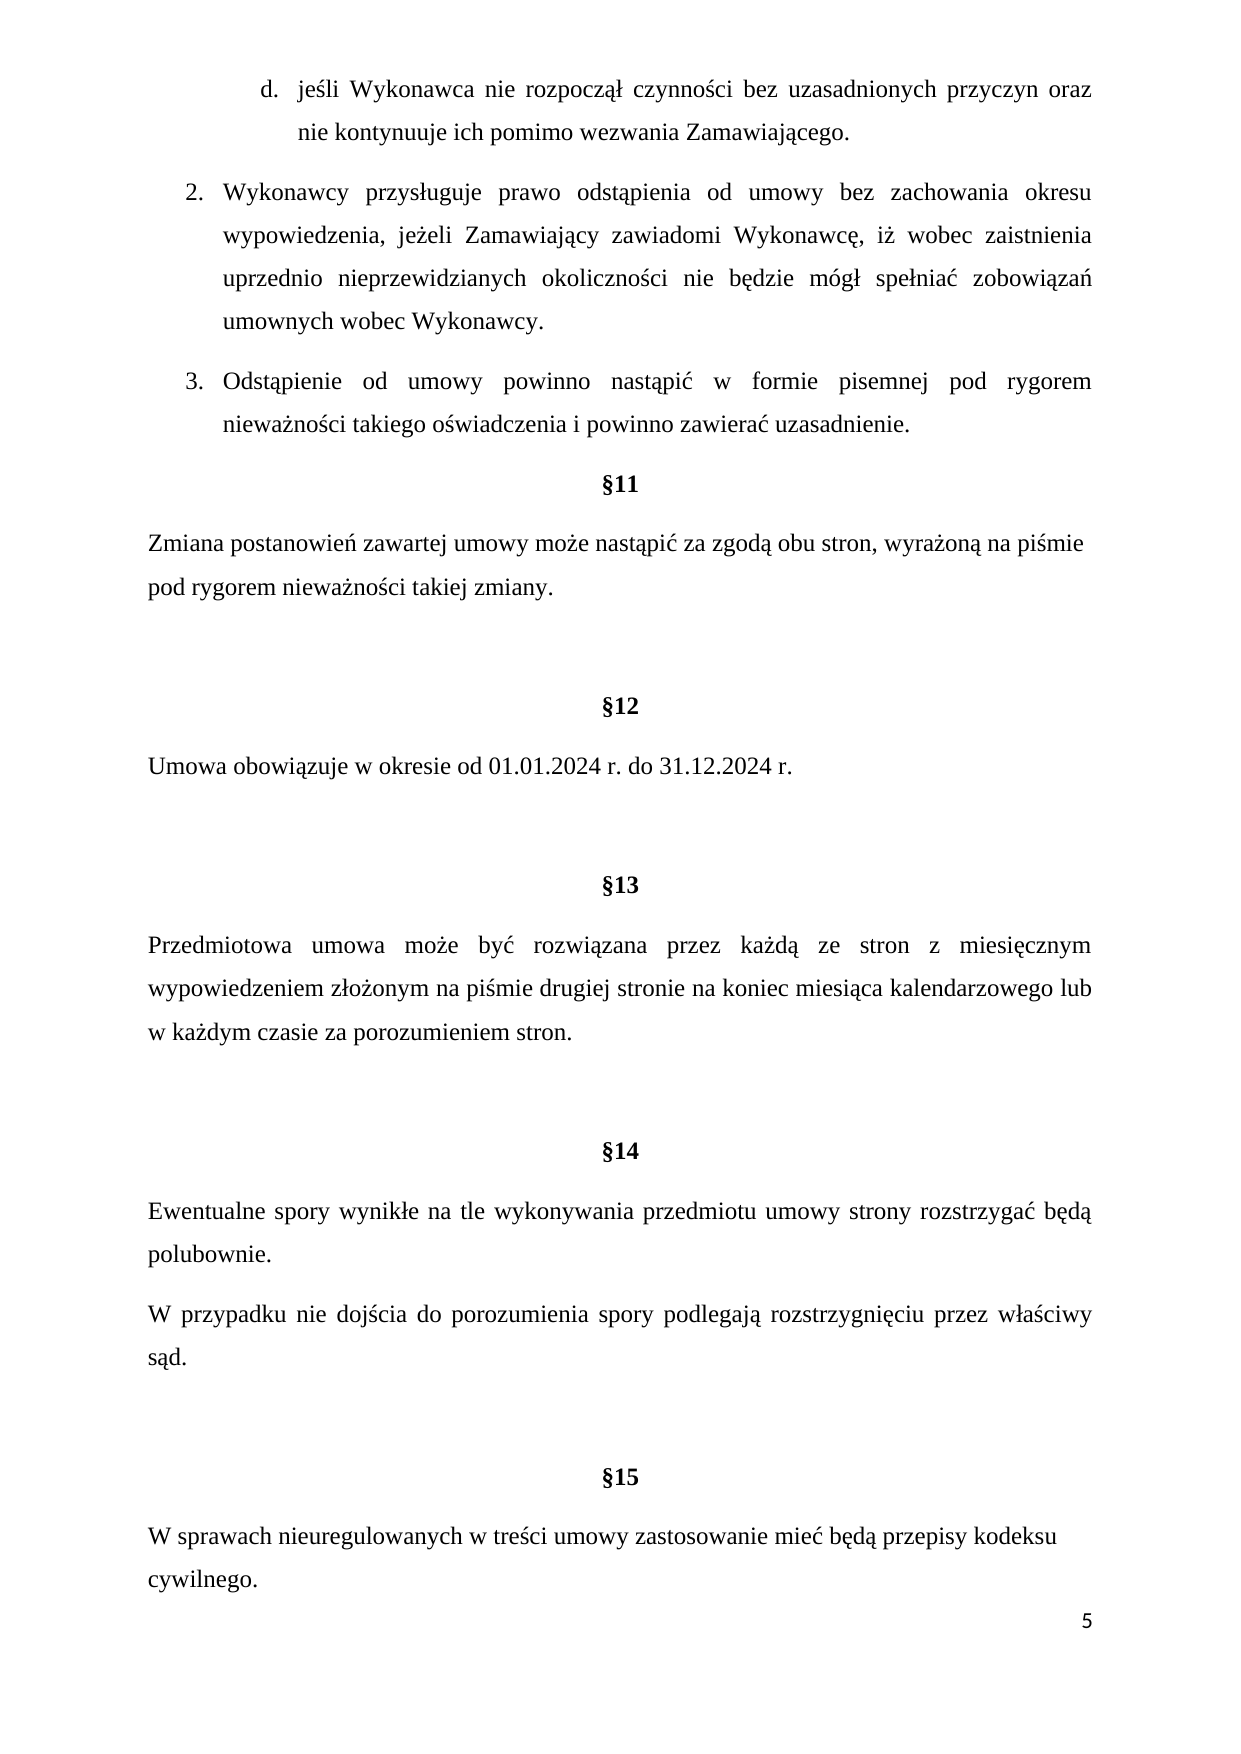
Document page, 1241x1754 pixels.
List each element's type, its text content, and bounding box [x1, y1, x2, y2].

list Odstąpienie od umowy powinno nastąpić w formie pisemnej pod rygorem nieważności takiego oświadczenia i powinno zawierać uzasadnienie. [185, 366, 1093, 438]
text W przypadku nie dojścia do porozumienia spory podlegają rozstrzygnięciu przez właściwy sąd. [148, 1299, 1093, 1371]
text §11 [148, 469, 1093, 497]
text §12 [148, 691, 1093, 720]
text Przedmiotowa umowa może być rozwiązana przez każdą ze stron z miesięcznym wypowiedzeniem złożonym na piśmie drugiej stronie na koniec miesiąca kalendarzowego lub w każdym czasie za porozumieniem stron. [148, 930, 1093, 1045]
text Zmiana postanowień zawartej umowy może nastąpić za zgodą obu stron, wyrażoną na piśmie pod rygorem nieważności takiej zmiany. [148, 528, 1093, 600]
text §13 [148, 871, 1093, 899]
list Wykonawcy przysługuje prawo odstąpienia od umowy bez zachowania okresu wypowiedzenia, jeżeli Zamawiający zawiadomi Wykonawcę, iż wobec zaistnienia uprzednio nieprzewidzianych okoliczności nie będzie mógł spełniać zobowiązań umownych wobec Wykonawcy. [185, 177, 1093, 335]
list jeśli Wykonawca nie rozpoczął czynności bez uzasadnionych przyczyn oraz nie kontynuuje ich pomimo wezwania Zamawiającego. [260, 74, 1093, 146]
text §15 [148, 1462, 1093, 1490]
text Umowa obowiązuje w okresie od 01.01.2024 r. do 31.12.2024 r. [148, 751, 1093, 780]
text Ewentualne spory wynikłe na tle wykonywania przedmiotu umowy strony rozstrzygać będą polubownie. [148, 1196, 1093, 1268]
text §14 [148, 1136, 1093, 1165]
text W sprawach nieuregulowanych w treści umowy zastosowanie mieć będą przepisy kodeksu cywilnego. [148, 1521, 1093, 1593]
